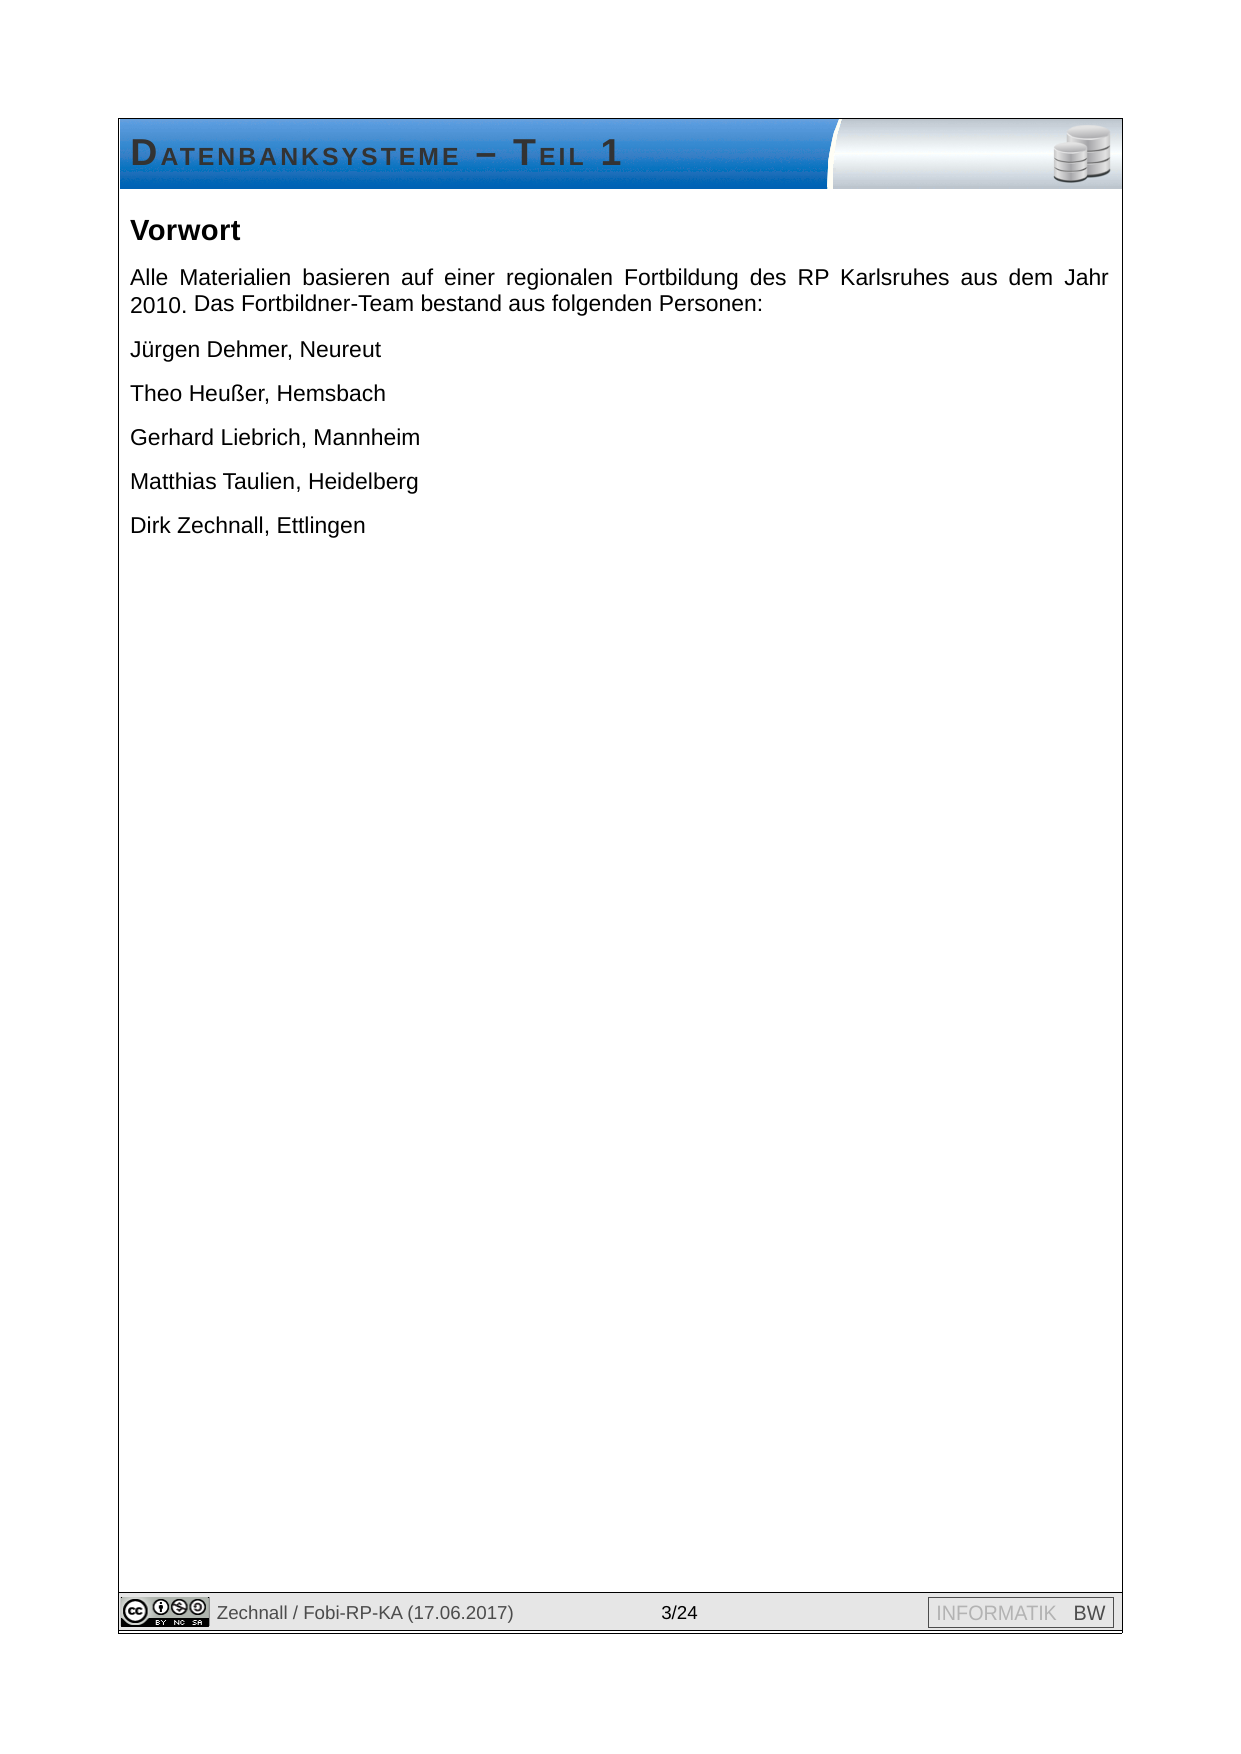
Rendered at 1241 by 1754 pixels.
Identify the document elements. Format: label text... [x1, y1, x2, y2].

text Gerhard Liebrich, Mannheim [130, 424, 1110, 450]
picture [120, 1597, 210, 1627]
text Jürgen Dehmer, Neureut [130, 336, 1110, 362]
text Matthias Taulien, Heidelberg [130, 468, 1110, 494]
text Dirk Zechnall, Ettlingen [130, 512, 1110, 538]
picture [119, 119, 1122, 189]
text Alle Materialien basieren auf einer regionalen Fortbildung des RP Karlsruhes aus dem Jahr 2010. Das Fortbildner-Team bestand aus folgenden Personen: [130, 264, 1110, 318]
text Theo Heußer, Hemsbach [130, 380, 1110, 406]
text Vorwort [130, 213, 1110, 246]
